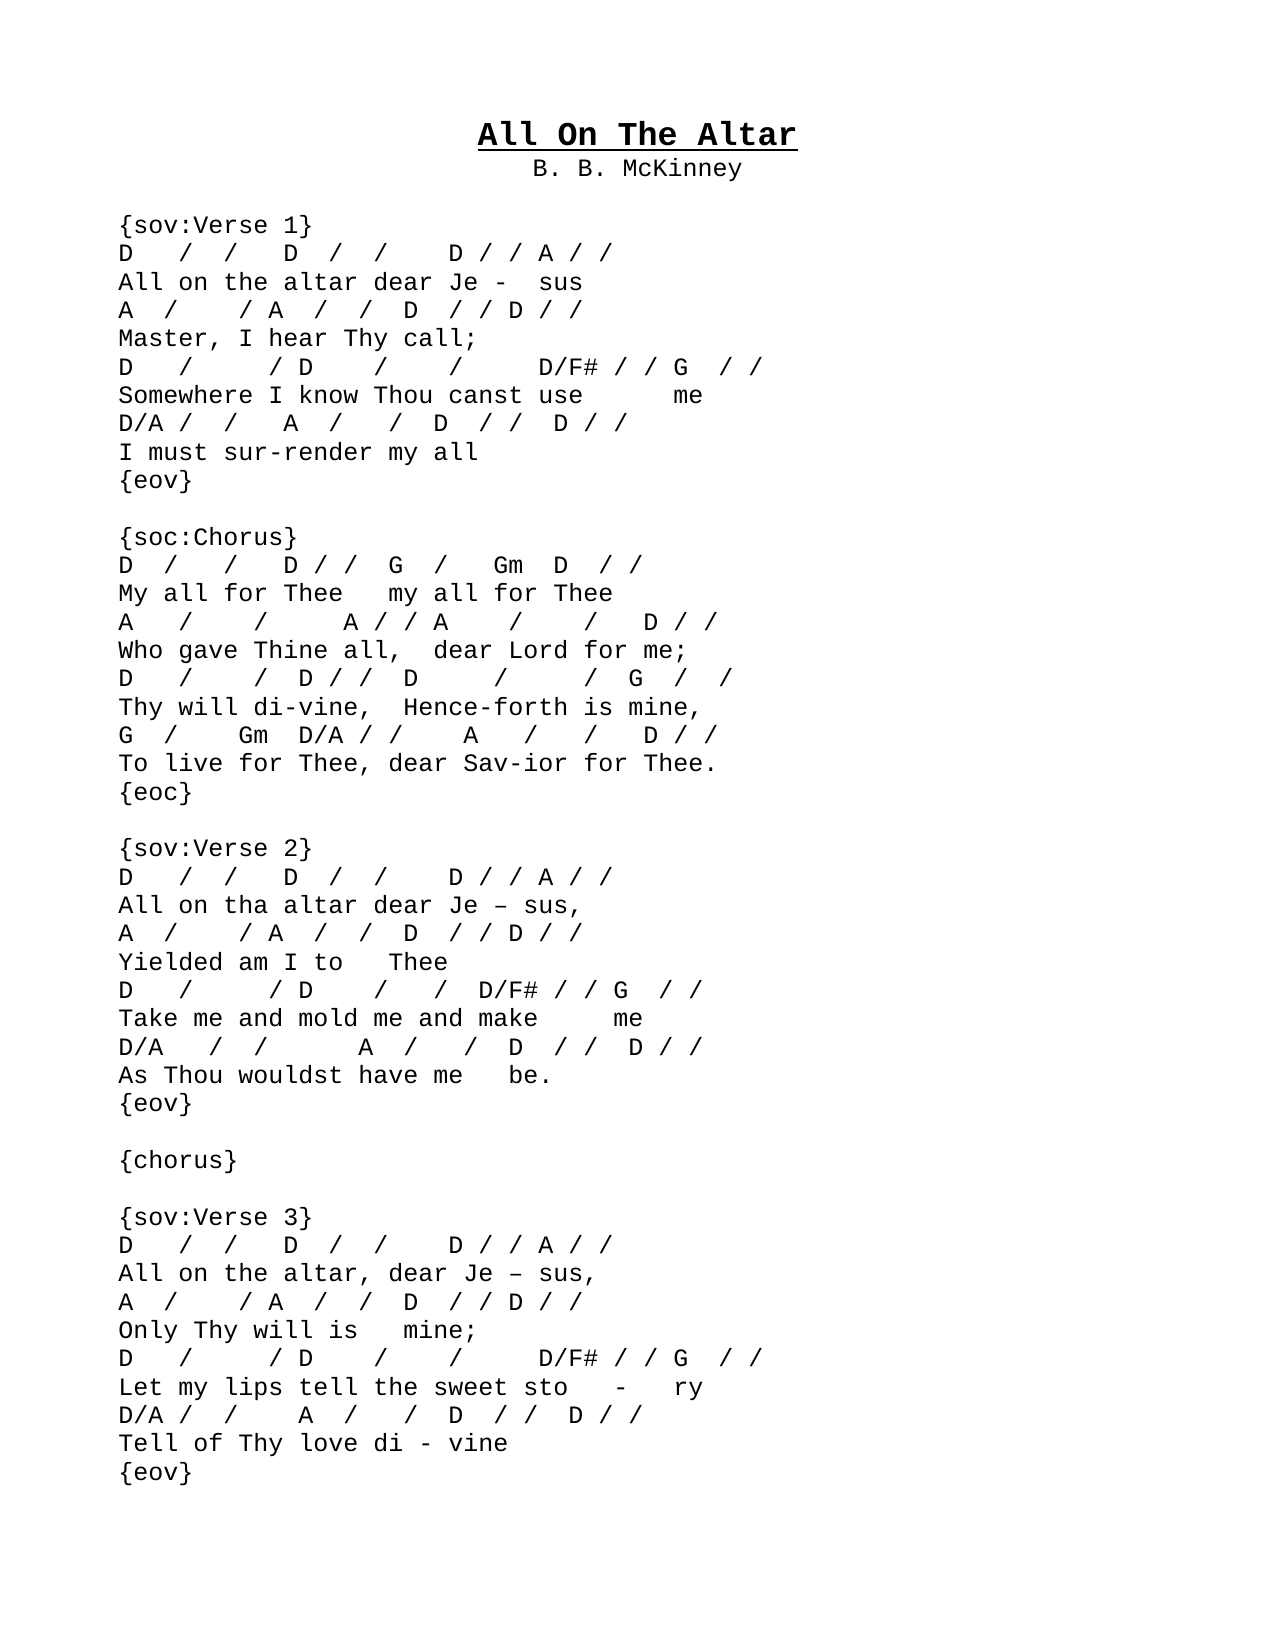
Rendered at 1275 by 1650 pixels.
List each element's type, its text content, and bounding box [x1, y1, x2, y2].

text D / / D / / D / / G / / [118, 666, 1157, 694]
text G / Gm D/A / / A / / D / / [118, 723, 1157, 751]
text B. B. McKinney [118, 156, 1157, 184]
text Somewhere I know Thou canst use me [118, 383, 1157, 411]
text {chorus} [118, 1148, 1157, 1176]
text {sov:Verse 2} [118, 836, 1157, 864]
text D / / D / / D / / A / / [118, 864, 1157, 893]
text A / / A / / D / / D / / [118, 1289, 1157, 1318]
text A / / A / / D / / D / / [118, 921, 1157, 949]
text {soc:Chorus} [118, 524, 1157, 553]
text {eov} [118, 468, 1157, 496]
text D/A / / A / / D / / D / / [118, 411, 1157, 439]
text {eov} [118, 1091, 1157, 1119]
text Who gave Thine all, dear Lord for me; [118, 638, 1157, 666]
text Only Thy will is mine; [118, 1318, 1157, 1346]
text D/A / / A / / D / / D / / [118, 1034, 1157, 1063]
text D / / D / / G / Gm D / / [118, 553, 1157, 581]
text Tell of Thy love di - vine [118, 1431, 1157, 1459]
text A / / A / / A / / D / / [118, 609, 1157, 638]
text D / / D / / D/F# / / G / / [118, 354, 1157, 383]
text All On The Altar [118, 118, 1157, 156]
text Take me and mold me and make me [118, 1006, 1157, 1034]
text D / / D / / D/F# / / G / / [118, 1346, 1157, 1374]
text {sov:Verse 3} [118, 1204, 1157, 1233]
text All on the altar, dear Je – sus, [118, 1261, 1157, 1289]
text Let my lips tell the sweet sto - ry [118, 1374, 1157, 1403]
text {eov} [118, 1459, 1157, 1488]
text Thy will di-vine, Hence-forth is mine, [118, 694, 1157, 723]
text I must sur-render my all [118, 439, 1157, 468]
text All on tha altar dear Je – sus, [118, 893, 1157, 921]
text D / / D / / D/F# / / G / / [118, 978, 1157, 1006]
text A / / A / / D / / D / / [118, 298, 1157, 326]
text Yielded am I to Thee [118, 949, 1157, 978]
text To live for Thee, dear Sav-ior for Thee. [118, 751, 1157, 779]
text My all for Thee my all for Thee [118, 581, 1157, 609]
text D / / D / / D / / A / / [118, 1233, 1157, 1261]
text {sov:Verse 1} [118, 213, 1157, 241]
text Master, I hear Thy call; [118, 326, 1157, 354]
text All on the altar dear Je - sus [118, 269, 1157, 298]
text D/A / / A / / D / / D / / [118, 1403, 1157, 1431]
text As Thou wouldst have me be. [118, 1063, 1157, 1091]
text D / / D / / D / / A / / [118, 241, 1157, 269]
text {eoc} [118, 779, 1157, 808]
